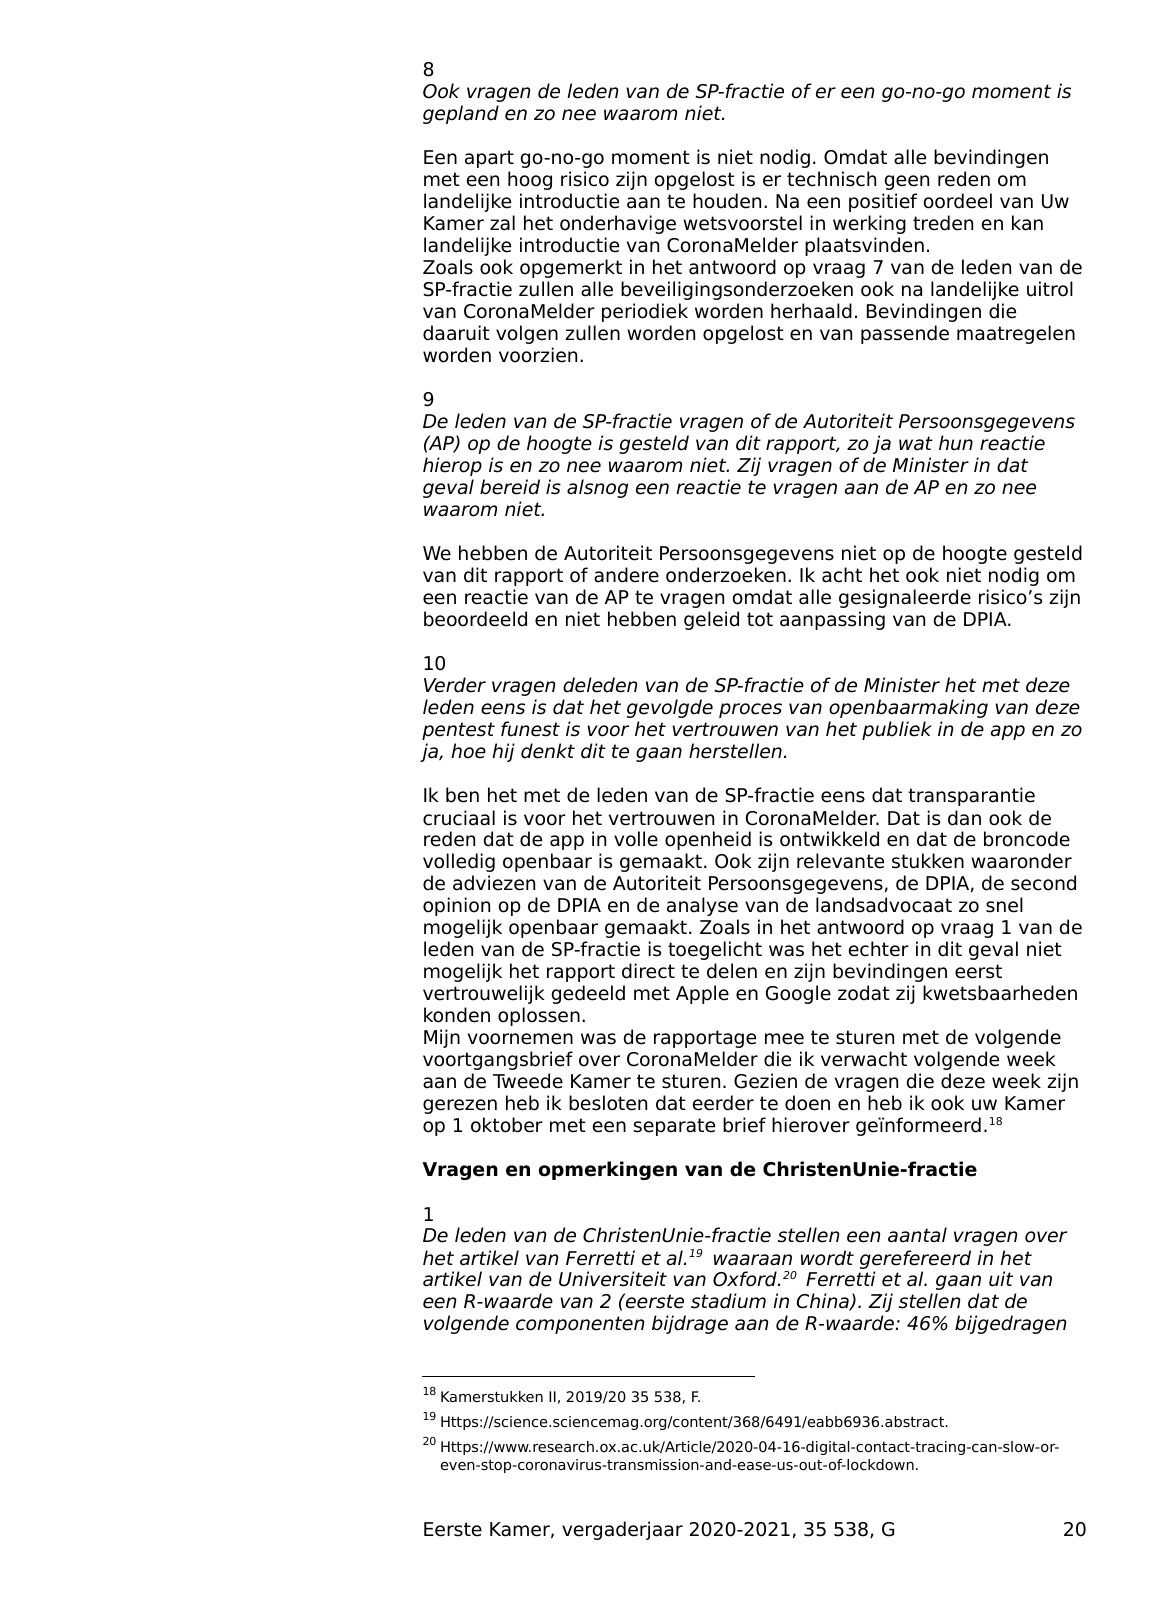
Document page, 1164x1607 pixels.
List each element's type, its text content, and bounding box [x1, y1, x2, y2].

text Mijn voornemen was de rapportage mee te sturen met de volgende voortgangsbrief over CoronaMelder die ik verwacht volgende week aan de Tweede Kamer te sturen. Gezien de vragen die deze week zijn gerezen heb ik besloten dat eerder te doen en heb ik ook uw Kamer op 1 oktober met een separate brief hierover geïnformeerd. [422, 1027, 1087, 1137]
text De leden van de ChristenUnie-fractie stellen een aantal vragen over het artikel van Ferretti et al. waaraan wordt gerefereerd in het artikel van de Universiteit van Oxford. Ferretti et al. gaan uit van een R-waarde van 2 (eerste stadium in China). Zij stellen dat de volgende componenten bijdrage aan de R-waarde: 46% bijgedragen [422, 1225, 1087, 1335]
text 1 [422, 1203, 1087, 1225]
text We hebben de Autoriteit Persoonsgegevens niet op de hoogte gesteld van dit rapport of andere onderzoeken. Ik acht het ook niet nodig om een reactie van de AP te vragen omdat alle gesignaleerde risico’s zijn beoordeeld en niet hebben geleid tot aanpassing van de DPIA. [422, 543, 1087, 631]
text 8 [422, 59, 1087, 81]
text Verder vragen deleden van de SP-fractie of de Minister het met deze leden eens is dat het gevolgde proces van openbaarmaking van deze pentest funest is voor het vertrouwen van het publiek in de app en zo ja, hoe hij denkt dit te gaan herstellen. [422, 675, 1087, 763]
text Https://science.sciencemag.org/content/368/6491/eabb6936.abstract. [422, 1410, 1087, 1432]
text Ik ben het met de leden van de SP-fractie eens dat transparantie cruciaal is voor het vertrouwen in CoronaMelder. Dat is dan ook de reden dat de app in volle openheid is ontwikkeld en dat de broncode volledig openbaar is gemaakt. Ook zijn relevante stukken waaronder de adviezen van de Autoriteit Persoonsgegevens, de DPIA, de second opinion op de DPIA en de analyse van de landsadvocaat zo snel mogelijk openbaar gemaakt. Zoals in het antwoord op vraag 1 van de leden van de SP-fractie is toegelicht was het echter in dit geval niet mogelijk het rapport direct te delen en zijn bevindingen eerst vertrouwelijk gedeeld met Apple en Google zodat zij kwetsbaarheden konden oplossen. [422, 785, 1087, 1027]
text Kamerstukken II, 2019/20 35 538, F. [422, 1385, 1087, 1407]
text De leden van de SP-fractie vragen of de Autoriteit Persoonsgegevens (AP) op de hoogte is gesteld van dit rapport, zo ja wat hun reactie hierop is en zo nee waarom niet. Zij vragen of de Minister in dat geval bereid is alsnog een reactie te vragen aan de AP en zo nee waarom niet. [422, 411, 1087, 521]
text Ook vragen de leden van de SP-fractie of er een go-no-go moment is gepland en zo nee waarom niet. [422, 81, 1087, 125]
subtitle Vragen en opmerkingen van de ChristenUnie-fractie [422, 1159, 1087, 1181]
text Zoals ook opgemerkt in het antwoord op vraag 7 van de leden van de SP-fractie zullen alle beveiligingsonderzoeken ook na landelijke uitrol van CoronaMelder periodiek worden herhaald. Bevindingen die daaruit volgen zullen worden opgelost en van passende maatregelen worden voorzien. [422, 257, 1087, 367]
text 9 [422, 389, 1087, 411]
text 10 [422, 653, 1087, 675]
text Een apart go-no-go moment is niet nodig. Omdat alle bevindingen met een hoog risico zijn opgelost is er technisch geen reden om landelijke introductie aan te houden. Na een positief oordeel van Uw Kamer zal het onderhavige wetsvoorstel in werking treden en kan landelijke introductie van CoronaMelder plaatsvinden. [422, 147, 1087, 257]
text Https://www.research.ox.ac.uk/Article/2020-04-16-digital-contact-tracing-can-slow-or-even-stop-coronavirus-transmission-and-ease-us-out-of-lockdown. [422, 1435, 1087, 1474]
